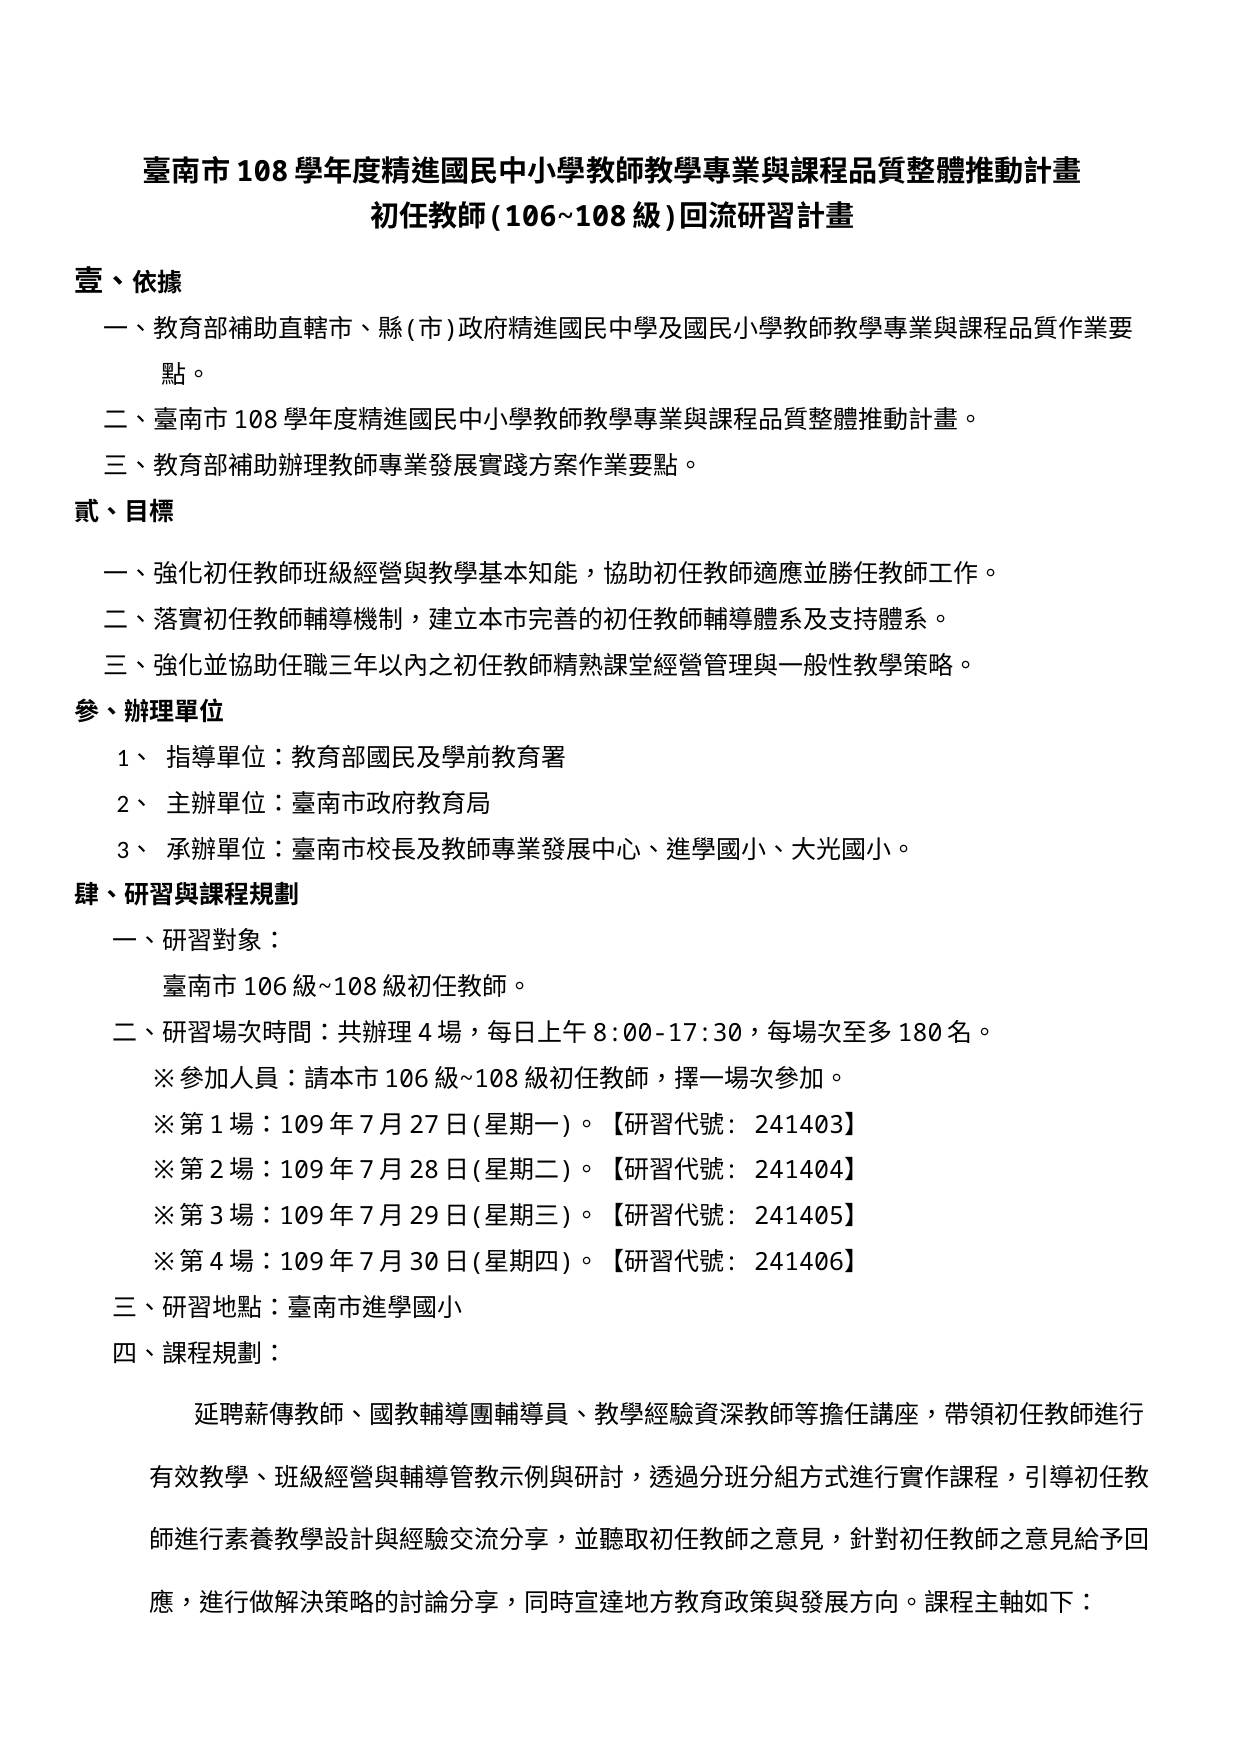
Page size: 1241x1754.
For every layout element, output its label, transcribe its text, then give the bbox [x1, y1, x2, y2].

text ※第1場：109年7月27日(星期一)。【研習代號: 241403】 [149, 1096, 1150, 1142]
text 三、教育部補助辦理教師專業發展實踐方案作業要點。 [74, 438, 1150, 484]
text 貳、目標 [74, 484, 1150, 530]
list 承辦單位：臺南市校長及教師專業發展中心、進學國小、大光國小。 [116, 821, 1150, 867]
text ※第4場：109年7月30日(星期四)。【研習代號: 241406】 [149, 1234, 1150, 1280]
text 初任教師(106~108級)回流研習計畫 [74, 190, 1150, 236]
text ※參加人員：請本市106級~108級初任教師，擇一場次參加。 [149, 1051, 1150, 1096]
text 參、辦理單位 [74, 684, 1150, 730]
text ※第2場：109年7月28日(星期二)。【研習代號: 241404】 [149, 1142, 1150, 1188]
text 肆、研習與課程規劃 [74, 867, 1150, 913]
text 一、教育部補助直轄市、縣(市)政府精進國民中學及國民小學教師教學專業與課程品質作業要點。 [103, 301, 1150, 392]
text 一、研習對象： [112, 913, 1150, 959]
text 三、強化並協助任職三年以內之初任教師精熟課堂經營管理與一般性教學策略。 [74, 638, 1150, 684]
text 三、研習地點：臺南市進學國小 [112, 1280, 1150, 1326]
list 指導單位：教育部國民及學前教育署 [116, 730, 1150, 776]
text 四、課程規劃： [112, 1326, 1150, 1371]
text 臺南市108學年度精進國民中小學教師教學專業與課程品質整體推動計畫 [74, 148, 1150, 190]
text 一、強化初任教師班級經營與教學基本知能，協助初任教師適應並勝任教師工作。 [74, 530, 1150, 592]
text 二、研習場次時間：共辦理4場，每日上午8:00-17:30，每場次至多180名。 [112, 1005, 1150, 1051]
text 延聘薪傳教師、國教輔導團輔導員、教學經驗資深教師等擔任講座，帶領初任教師進行有效教學、班級經營與輔導管教示例與研討，透過分班分組方式進行實作課程，引導初任教師進行素養教學設計與經驗交流分享，並聽取初任教師之意見，針對初任教師之意見給予回應，進行做解決策略的討論分享，同時宣達地方教育政策與發展方向。課程主軸如下： [149, 1371, 1150, 1621]
text 壹、依據 [74, 255, 1150, 301]
list 主辦單位：臺南市政府教育局 [116, 776, 1150, 821]
text 二、落實初任教師輔導機制，建立本市完善的初任教師輔導體系及支持體系。 [74, 592, 1150, 638]
text ※第3場：109年7月29日(星期三)。【研習代號: 241405】 [149, 1188, 1150, 1234]
text 臺南市106級~108級初任教師。 [112, 959, 1150, 1005]
text 二、臺南市108學年度精進國民中小學教師教學專業與課程品質整體推動計畫。 [74, 392, 1150, 438]
